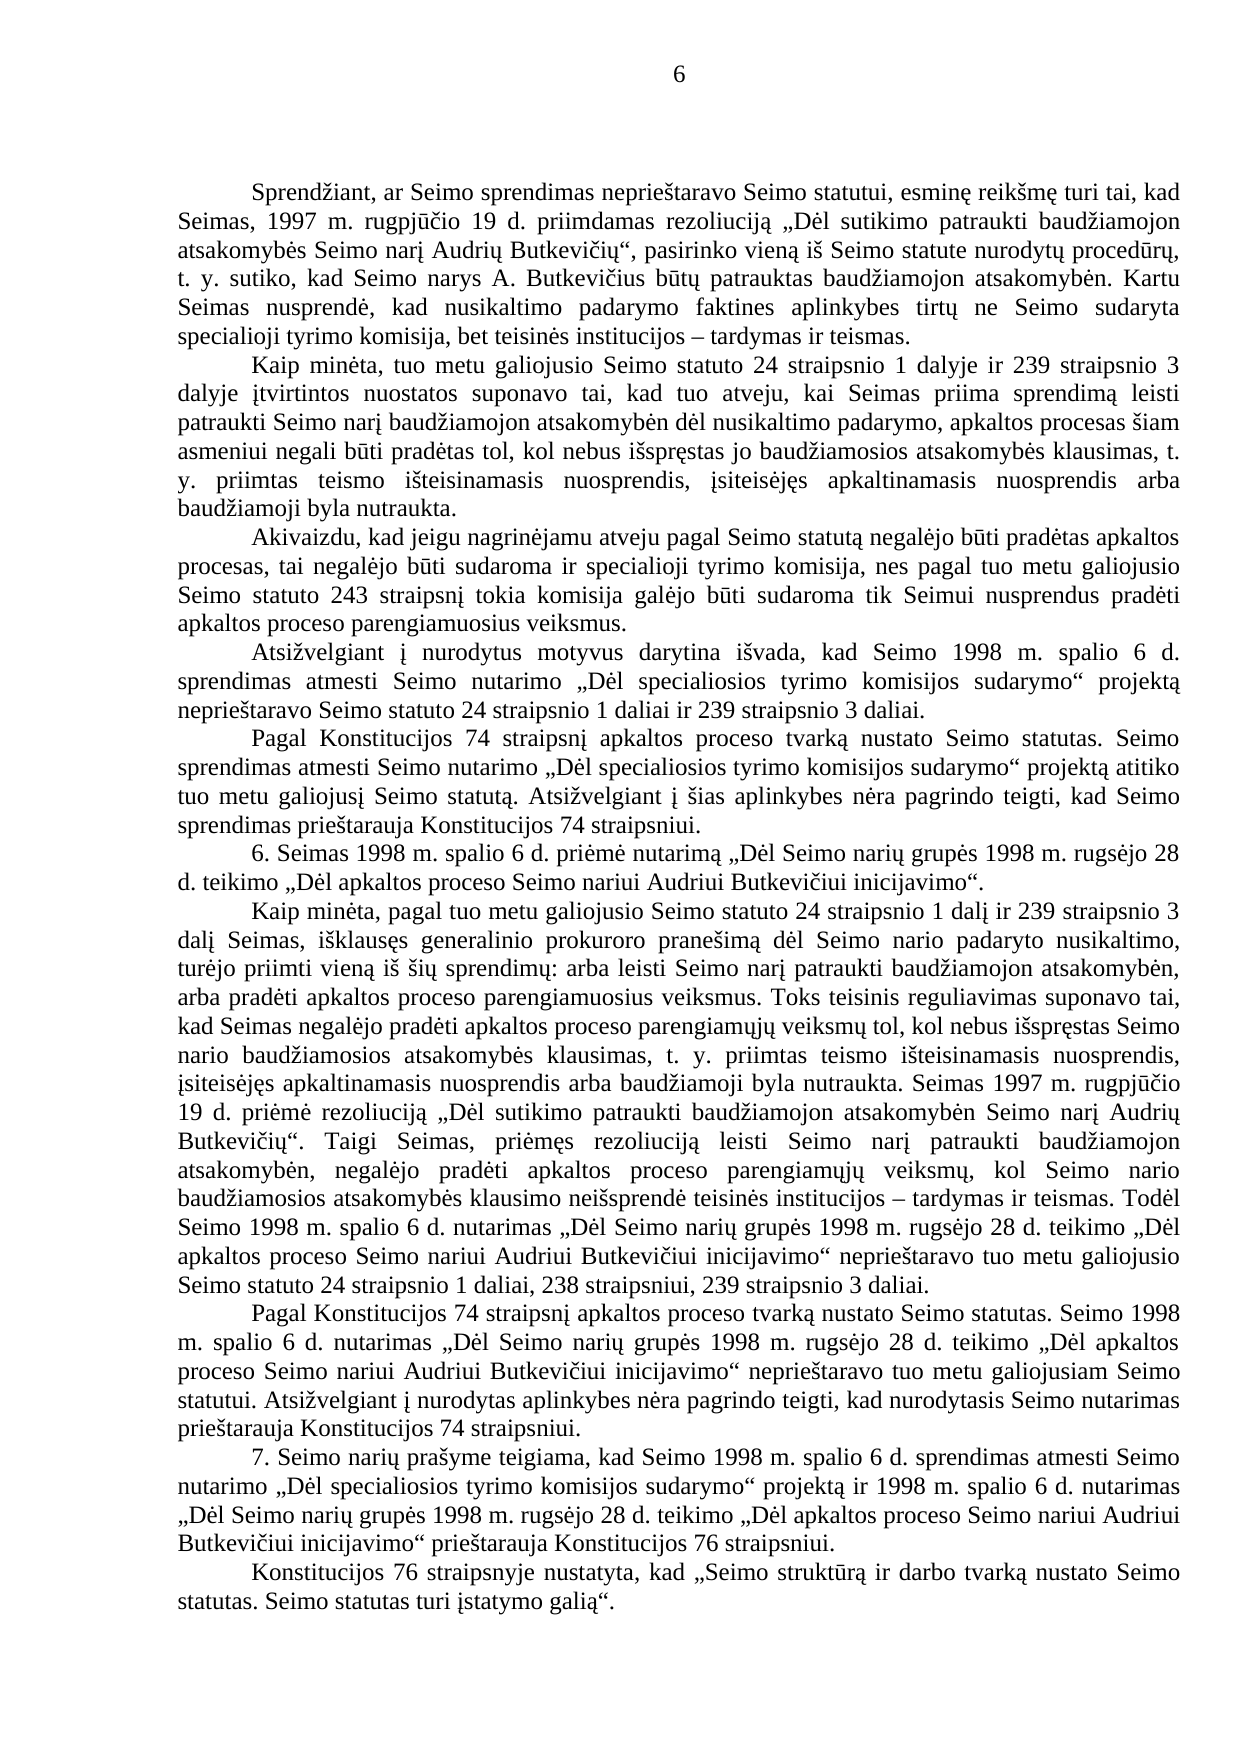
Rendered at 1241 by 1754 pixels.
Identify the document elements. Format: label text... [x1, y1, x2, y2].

text Konstitucijos 76 straipsnyje nustatyta, kad „Seimo struktūrą ir darbo tvarką nustato Seimo statutas. Seimo statutas turi įstatymo galią“. [177, 1557, 1181, 1615]
text Pagal Konstitucijos 74 straipsnį apkaltos proceso tvarką nustato Seimo statutas. Seimo sprendimas atmesti Seimo nutarimo „Dėl specialiosios tyrimo komisijos sudarymo“ projektą atitiko tuo metu galiojusį Seimo statutą. Atsižvelgiant į šias aplinkybes nėra pagrindo teigti, kad Seimo sprendimas prieštarauja Konstitucijos 74 straipsniui. [177, 723, 1181, 838]
text Sprendžiant, ar Seimo sprendimas neprieštaravo Seimo statutui, esminę reikšmę turi tai, kad Seimas, 1997 m. rugpjūčio 19 d. priimdamas rezoliuciją „Dėl sutikimo patraukti baudžiamojon atsakomybės Seimo narį Audrių Butkevičių“, pasirinko vieną iš Seimo statute nurodytų procedūrų, t. y. sutiko, kad Seimo narys A. Butkevičius būtų patrauktas baudžiamojon atsakomybėn. Kartu Seimas nusprendė, kad nusikaltimo padarymo faktines aplinkybes tirtų ne Seimo sudaryta specialioji tyrimo komisija, bet teisinės institucijos – tardymas ir teismas. [177, 177, 1181, 350]
text Atsižvelgiant į nurodytus motyvus darytina išvada, kad Seimo 1998 m. spalio 6 d. sprendimas atmesti Seimo nutarimo „Dėl specialiosios tyrimo komisijos sudarymo“ projektą neprieštaravo Seimo statuto 24 straipsnio 1 daliai ir 239 straipsnio 3 daliai. [177, 637, 1181, 723]
text Kaip minėta, tuo metu galiojusio Seimo statuto 24 straipsnio 1 dalyje ir 239 straipsnio 3 dalyje įtvirtintos nuostatos suponavo tai, kad tuo atveju, kai Seimas priima sprendimą leisti patraukti Seimo narį baudžiamojon atsakomybėn dėl nusikaltimo padarymo, apkaltos procesas šiam asmeniui negali būti pradėtas tol, kol nebus išspręstas jo baudžiamosios atsakomybės klausimas, t. y. priimtas teismo išteisinamasis nuosprendis, įsiteisėjęs apkaltinamasis nuosprendis arba baudžiamoji byla nutraukta. [177, 350, 1181, 522]
text 6. Seimas 1998 m. spalio 6 d. priėmė nutarimą „Dėl Seimo narių grupės 1998 m. rugsėjo 28 d. teikimo „Dėl apkaltos proceso Seimo nariui Audriui Butkevičiui inicijavimo“. [177, 838, 1181, 896]
text Akivaizdu, kad jeigu nagrinėjamu atveju pagal Seimo statutą negalėjo būti pradėtas apkaltos procesas, tai negalėjo būti sudaroma ir specialioji tyrimo komisija, nes pagal tuo metu galiojusio Seimo statuto 243 straipsnį tokia komisija galėjo būti sudaroma tik Seimui nusprendus pradėti apkaltos proceso parengiamuosius veiksmus. [177, 522, 1181, 637]
text 7. Seimo narių prašyme teigiama, kad Seimo 1998 m. spalio 6 d. sprendimas atmesti Seimo nutarimo „Dėl specialiosios tyrimo komisijos sudarymo“ projektą ir 1998 m. spalio 6 d. nutarimas „Dėl Seimo narių grupės 1998 m. rugsėjo 28 d. teikimo „Dėl apkaltos proceso Seimo nariui Audriui Butkevičiui inicijavimo“ prieštarauja Konstitucijos 76 straipsniui. [177, 1442, 1181, 1557]
text Kaip minėta, pagal tuo metu galiojusio Seimo statuto 24 straipsnio 1 dalį ir 239 straipsnio 3 dalį Seimas, išklausęs generalinio prokuroro pranešimą dėl Seimo nario padaryto nusikaltimo, turėjo priimti vieną iš šių sprendimų: arba leisti Seimo narį patraukti baudžiamojon atsakomybėn, arba pradėti apkaltos proceso parengiamuosius veiksmus. Toks teisinis reguliavimas suponavo tai, kad Seimas negalėjo pradėti apkaltos proceso parengiamųjų veiksmų tol, kol nebus išspręstas Seimo nario baudžiamosios atsakomybės klausimas, t. y. priimtas teismo išteisinamasis nuosprendis, įsiteisėjęs apkaltinamasis nuosprendis arba baudžiamoji byla nutraukta. Seimas 1997 m. rugpjūčio 19 d. priėmė rezoliuciją „Dėl sutikimo patraukti baudžiamojon atsakomybėn Seimo narį Audrių Butkevičių“. Taigi Seimas, priėmęs rezoliuciją leisti Seimo narį patraukti baudžiamojon atsakomybėn, negalėjo pradėti apkaltos proceso parengiamųjų veiksmų, kol Seimo nario baudžiamosios atsakomybės klausimo neišsprendė teisinės institucijos – tardymas ir teismas. Todėl Seimo 1998 m. spalio 6 d. nutarimas „Dėl Seimo narių grupės 1998 m. rugsėjo 28 d. teikimo „Dėl apkaltos proceso Seimo nariui Audriui Butkevičiui inicijavimo“ neprieštaravo tuo metu galiojusio Seimo statuto 24 straipsnio 1 daliai, 238 straipsniui, 239 straipsnio 3 daliai. [177, 896, 1181, 1298]
text Pagal Konstitucijos 74 straipsnį apkaltos proceso tvarką nustato Seimo statutas. Seimo 1998 m. spalio 6 d. nutarimas „Dėl Seimo narių grupės 1998 m. rugsėjo 28 d. teikimo „Dėl apkaltos proceso Seimo nariui Audriui Butkevičiui inicijavimo“ neprieštaravo tuo metu galiojusiam Seimo statutui. Atsižvelgiant į nurodytas aplinkybes nėra pagrindo teigti, kad nurodytasis Seimo nutarimas prieštarauja Konstitucijos 74 straipsniui. [177, 1298, 1181, 1442]
